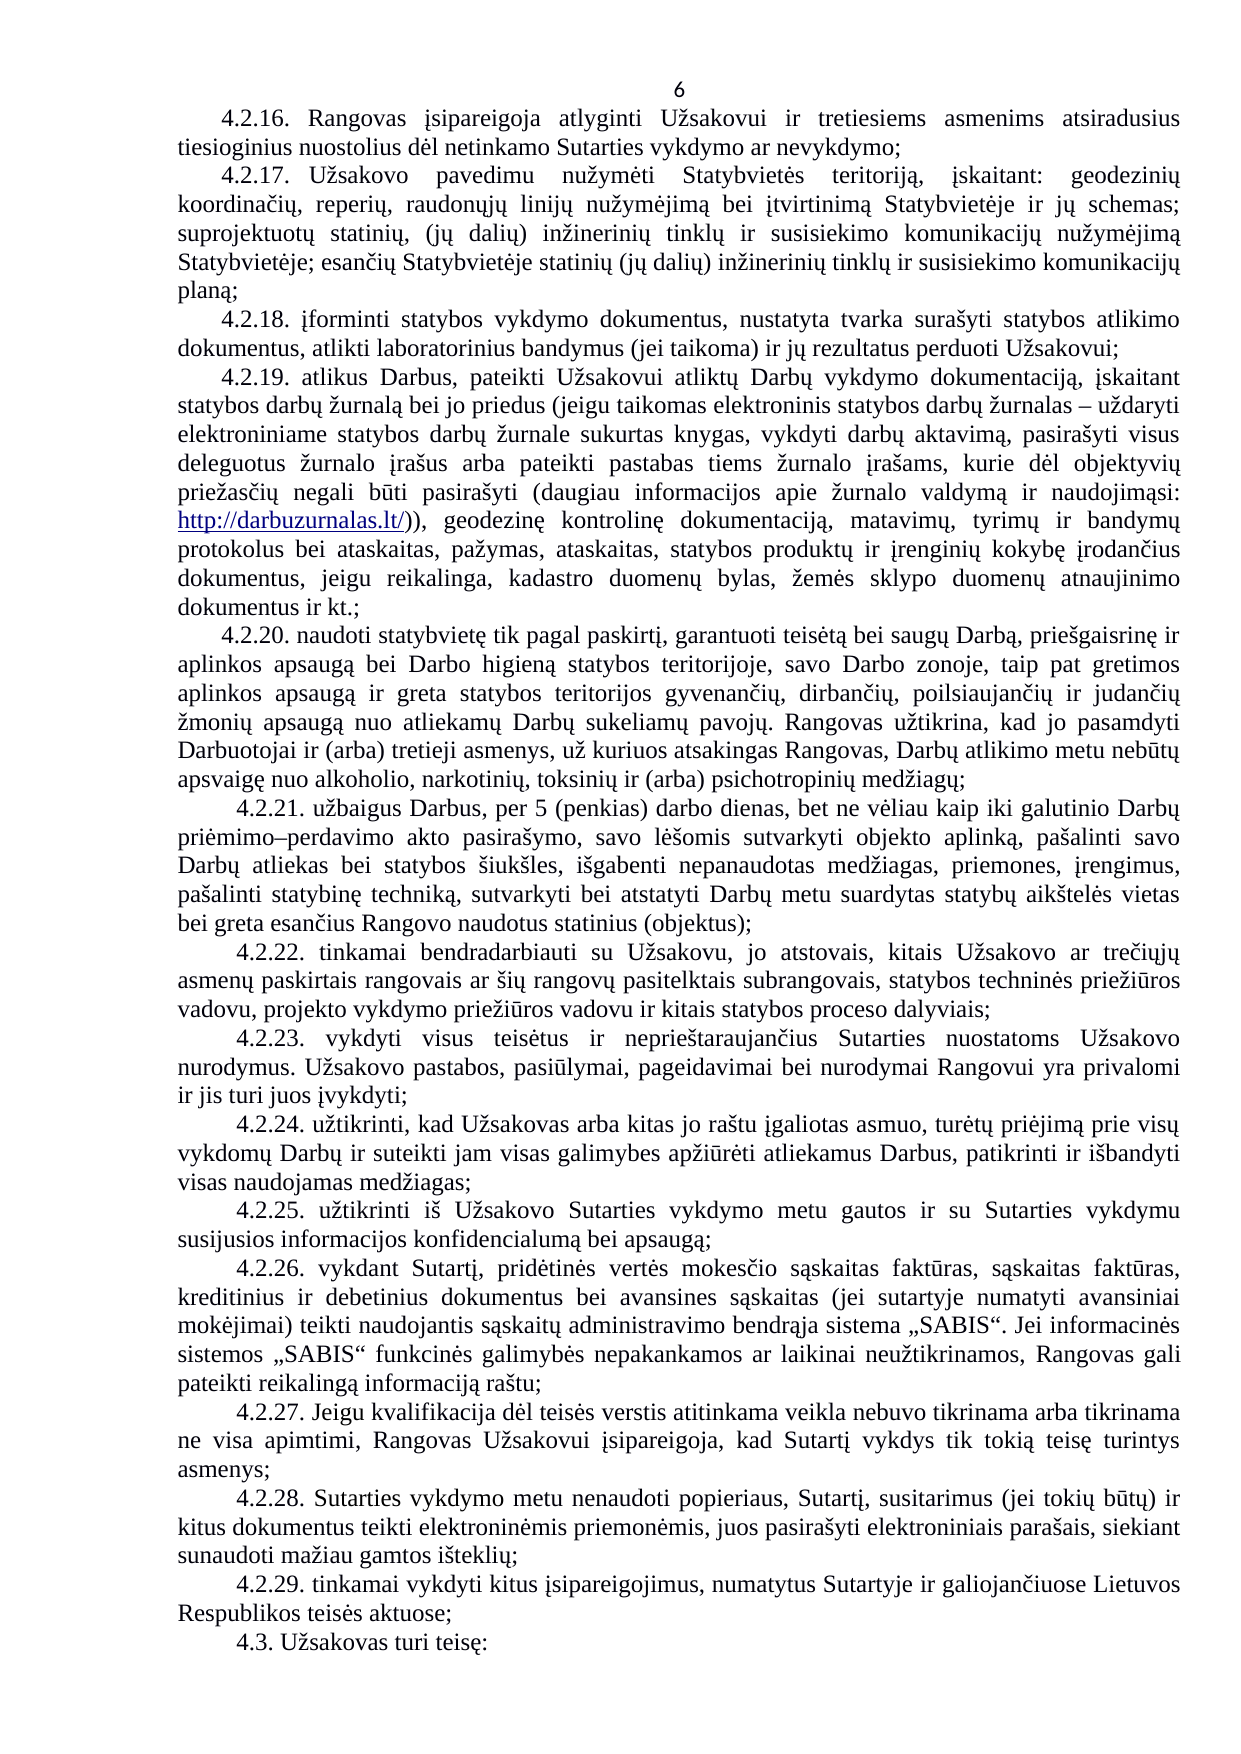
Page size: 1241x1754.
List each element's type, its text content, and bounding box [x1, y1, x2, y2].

text 4.2.18. įforminti statybos vykdymo dokumentus, nustatyta tvarka surašyti statybos atlikimo dokumentus, atlikti laboratorinius bandymus (jei taikoma) ir jų rezultatus perduoti Užsakovui; [177, 304, 1181, 362]
text 4.2.26. vykdant Sutartį, pridėtinės vertės mokesčio sąskaitas faktūras, sąskaitas faktūras, kreditinius ir debetinius dokumentus bei avansines sąskaitas (jei sutartyje numatyti avansiniai mokėjimai) teikti naudojantis sąskaitų administravimo bendrąja sistema „SABIS“. Jei informacinės sistemos „SABIS“ funkcinės galimybės nepakankamos ar laikinai neužtikrinamos, Rangovas gali pateikti reikalingą informaciją raštu; [177, 1253, 1181, 1397]
text 4.2.25. užtikrinti iš Užsakovo Sutarties vykdymo metu gautos ir su Sutarties vykdymu susijusios informacijos konfidencialumą bei apsaugą; [177, 1196, 1181, 1253]
text 4.2.20. naudoti statybvietę tik pagal paskirtį, garantuoti teisėtą bei saugų Darbą, priešgaisrinę ir aplinkos apsaugą bei Darbo higieną statybos teritorijoje, savo Darbo zonoje, taip pat gretimos aplinkos apsaugą ir greta statybos teritorijos gyvenančių, dirbančių, poilsiaujančių ir judančių žmonių apsaugą nuo atliekamų Darbų sukeliamų pavojų. Rangovas užtikrina, kad jo pasamdyti Darbuotojai ir (arba) tretieji asmenys, už kuriuos atsakingas Rangovas, Darbų atlikimo metu nebūtų apsvaigę nuo alkoholio, narkotinių, toksinių ir (arba) psichotropinių medžiagų; [177, 621, 1181, 793]
text 4.2.28. Sutarties vykdymo metu nenaudoti popieriaus, Sutartį, susitarimus (jei tokių būtų) ir kitus dokumentus teikti elektroninėmis priemonėmis, juos pasirašyti elektroniniais parašais, siekiant sunaudoti mažiau gamtos išteklių; [177, 1483, 1181, 1569]
text 4.2.29. tinkamai vykdyti kitus įsipareigojimus, numatytus Sutartyje ir galiojančiuose Lietuvos Respublikos teisės aktuose; [177, 1569, 1181, 1627]
text 4.2.21. užbaigus Darbus, per 5 (penkias) darbo dienas, bet ne vėliau kaip iki galutinio Darbų priėmimo–perdavimo akto pasirašymo, savo lėšomis sutvarkyti objekto aplinką, pašalinti savo Darbų atliekas bei statybos šiukšles, išgabenti nepanaudotas medžiagas, priemones, įrengimus, pašalinti statybinę techniką, sutvarkyti bei atstatyti Darbų metu suardytas statybų aikštelės vietas bei greta esančius Rangovo naudotus statinius (objektus); [177, 793, 1181, 937]
text 4.2.23. vykdyti visus teisėtus ir neprieštaraujančius Sutarties nuostatoms Užsakovo nurodymus. Užsakovo pastabos, pasiūlymai, pageidavimai bei nurodymai Rangovui yra privalomi ir jis turi juos įvykdyti; [177, 1023, 1181, 1109]
text 4.3. Užsakovas turi teisę: [177, 1627, 1181, 1656]
text 4.2.22. tinkamai bendradarbiauti su Užsakovu, jo atstovais, kitais Užsakovo ar trečiųjų asmenų paskirtais rangovais ar šių rangovų pasitelktais subrangovais, statybos techninės priežiūros vadovu, projekto vykdymo priežiūros vadovu ir kitais statybos proceso dalyviais; [177, 937, 1181, 1023]
text 4.2.17. Užsakovo pavedimu nužymėti Statybvietės teritoriją, įskaitant: geodezinių koordinačių, reperių, raudonųjų linijų nužymėjimą bei įtvirtinimą Statybvietėje ir jų schemas; suprojektuotų statinių, (jų dalių) inžinerinių tinklų ir susisiekimo komunikacijų nužymėjimą Statybvietėje; esančių Statybvietėje statinių (jų dalių) inžinerinių tinklų ir susisiekimo komunikacijų planą; [177, 161, 1181, 304]
text 4.2.19. atlikus Darbus, pateikti Užsakovui atliktų Darbų vykdymo dokumentaciją, įskaitant statybos darbų žurnalą bei jo priedus (jeigu taikomas elektroninis statybos darbų žurnalas – uždaryti elektroniniame statybos darbų žurnale sukurtas knygas, vykdyti darbų aktavimą, pasirašyti visus deleguotus žurnalo įrašus arba pateikti pastabas tiems žurnalo įrašams, kurie dėl objektyvių priežasčių negali būti pasirašyti (daugiau informacijos apie žurnalo valdymą ir naudojimąsi: http://darbuzurnalas.lt/)), geodezinę kontrolinę dokumentaciją, matavimų, tyrimų ir bandymų protokolus bei ataskaitas, pažymas, ataskaitas, statybos produktų ir įrenginių kokybę įrodančius dokumentus, jeigu reikalinga, kadastro duomenų bylas, žemės sklypo duomenų atnaujinimo dokumentus ir kt.; [177, 362, 1181, 621]
text 4.2.27. Jeigu kvalifikacija dėl teisės verstis atitinkama veikla nebuvo tikrinama arba tikrinama ne visa apimtimi, Rangovas Užsakovui įsipareigoja, kad Sutartį vykdys tik tokią teisę turintys asmenys; [177, 1397, 1181, 1483]
text 4.2.24. užtikrinti, kad Užsakovas arba kitas jo raštu įgaliotas asmuo, turėtų priėjimą prie visų vykdomų Darbų ir suteikti jam visas galimybes apžiūrėti atliekamus Darbus, patikrinti ir išbandyti visas naudojamas medžiagas; [177, 1109, 1181, 1196]
text 4.2.16. Rangovas įsipareigoja atlyginti Užsakovui ir tretiesiems asmenims atsiradusius tiesioginius nuostolius dėl netinkamo Sutarties vykdymo ar nevykdymo; [177, 103, 1181, 161]
